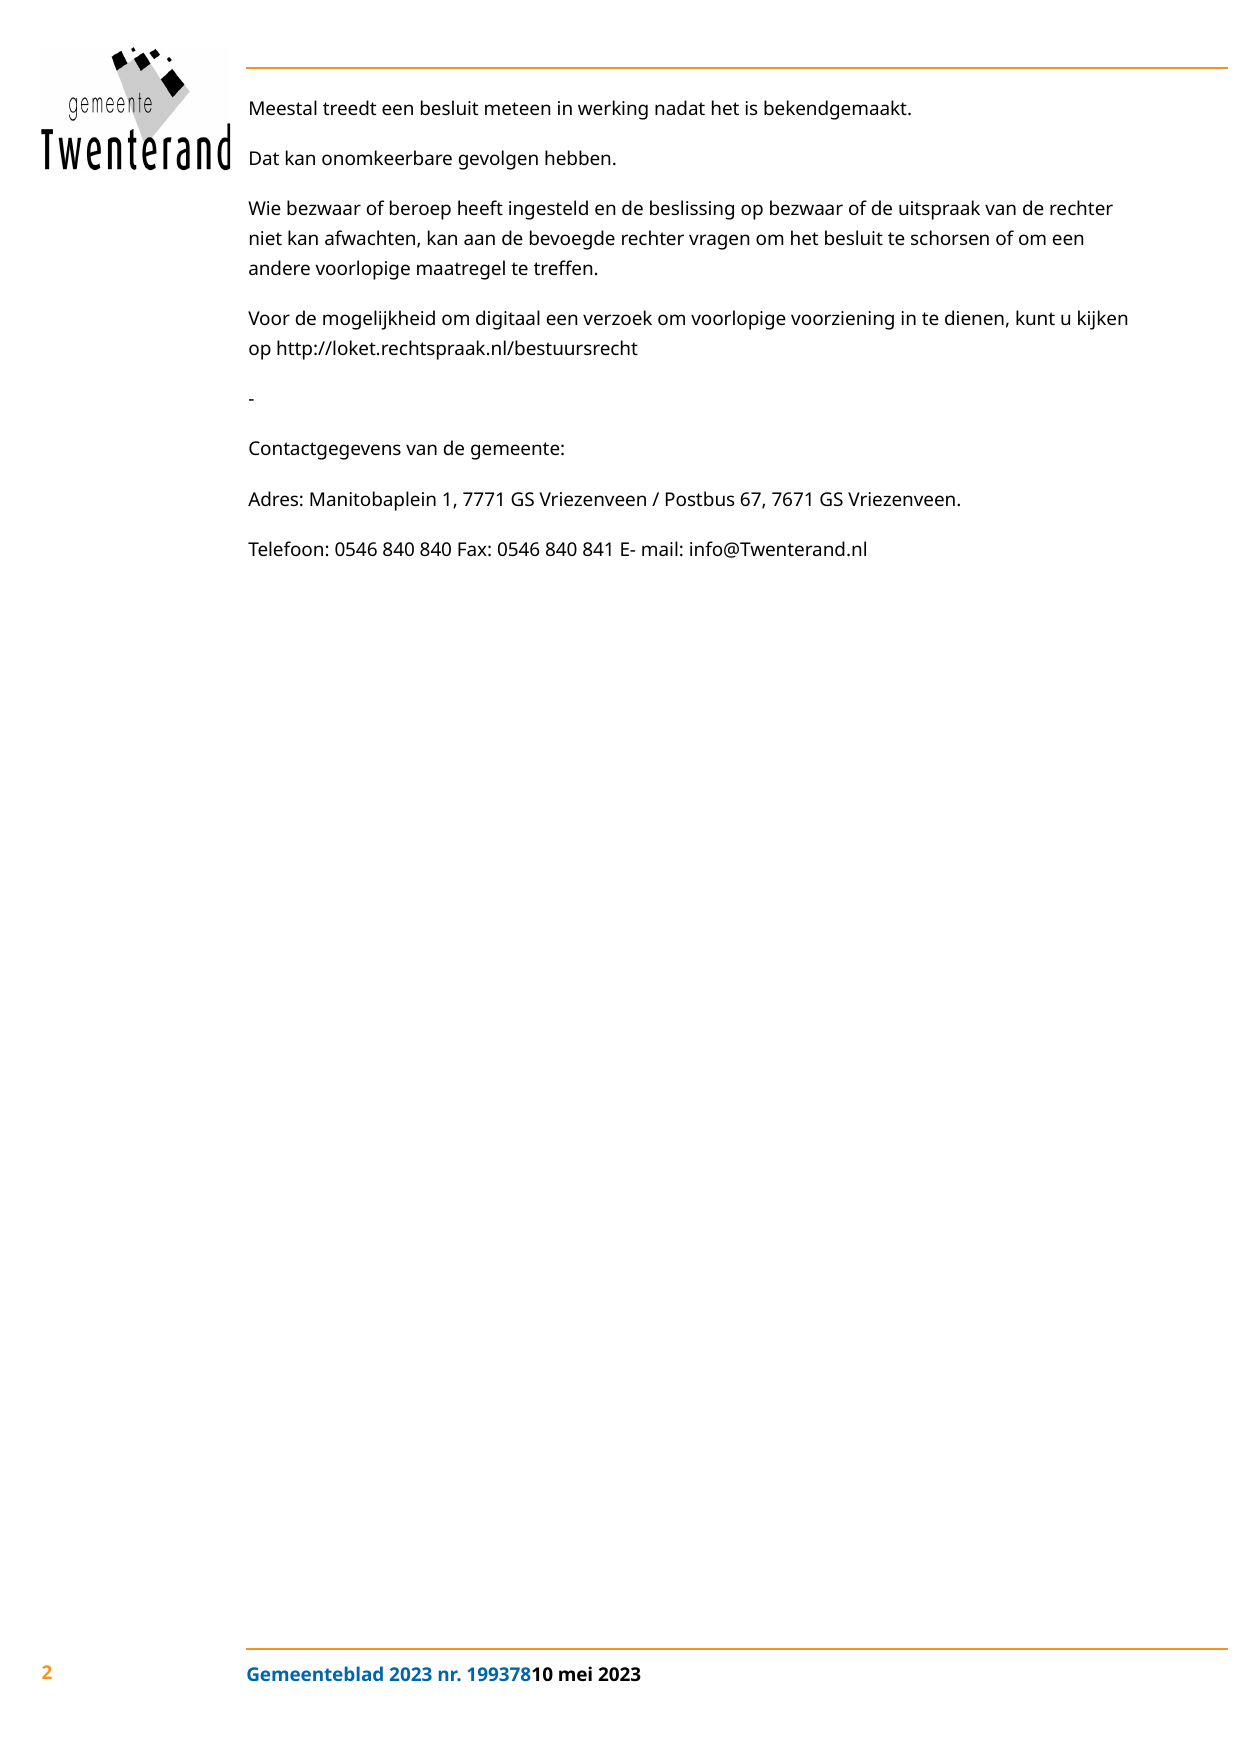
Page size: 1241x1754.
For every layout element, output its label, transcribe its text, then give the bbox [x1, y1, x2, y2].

text Voor de mogelijkheid om digitaal een verzoek om voorlopige voorziening in te dienen, kunt u kijken op http://loket.rechtspraak.nl/bestuursrecht [248, 305, 1152, 361]
text Contactgegevens van de gemeente: [248, 436, 1152, 461]
text Wie bezwaar of beroep heeft ingesteld en de beslissing op bezwaar of de uitspraak van de rechter niet kan afwachten, kan aan de bevoegde rechter vragen om het besluit te schorsen of om een andere voorlopige maatregel te treffen. [248, 196, 1152, 281]
text Meestal treedt een besluit meteen in werking nadat het is bekendgemaakt. [248, 95, 1152, 121]
text Adres: Manitobaplein 1, 7771 GS Vriezenveen / Postbus 67, 7671 GS Vriezenveen. [248, 486, 1152, 512]
text - [248, 385, 1152, 411]
picture [41, 47, 231, 172]
text Telefoon: 0546 840 840 Fax: 0546 840 841 E- mail: info@Twenterand.nl [248, 536, 1152, 562]
text Dat kan onomkeerbare gevolgen hebben. [248, 145, 1152, 171]
